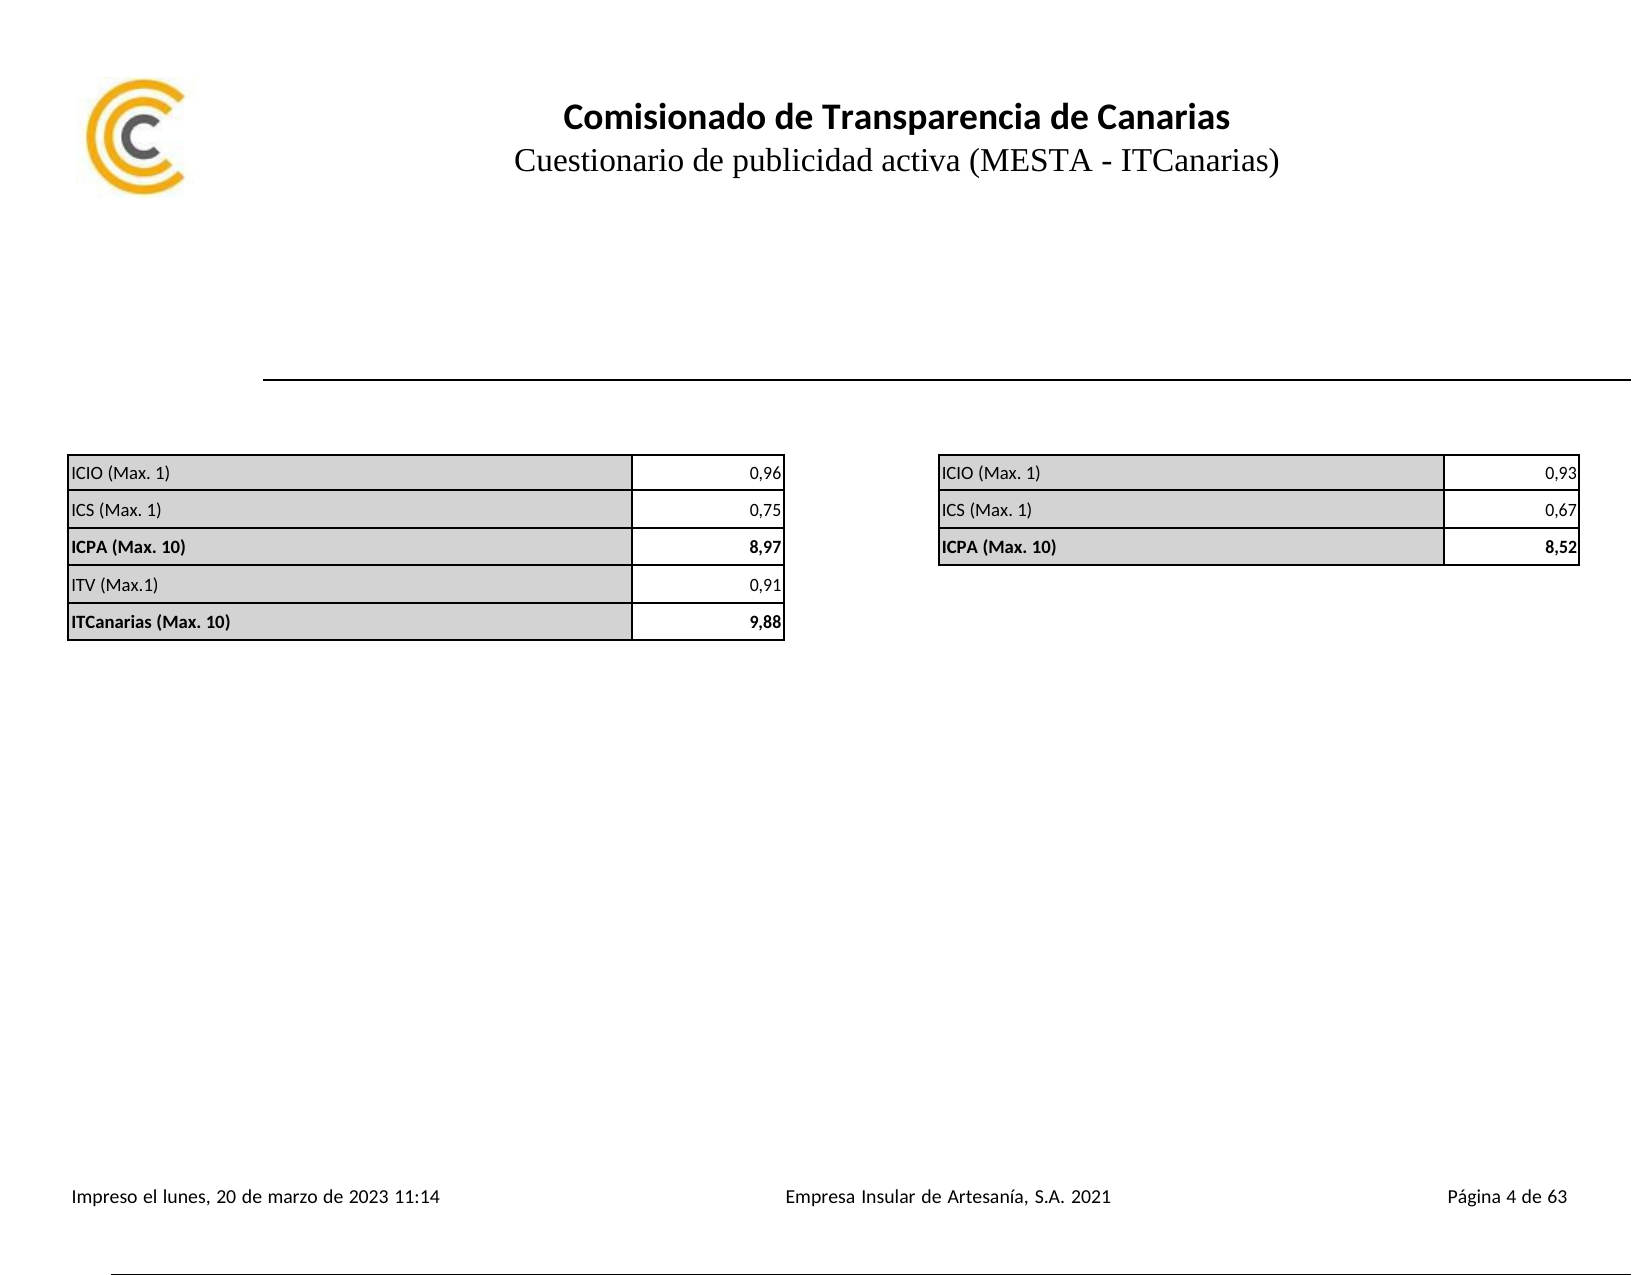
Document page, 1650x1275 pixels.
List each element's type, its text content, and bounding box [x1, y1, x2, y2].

table_cell ICS (Max. 1) [69, 491, 631, 527]
table_cell ICPA (Max. 10) [69, 529, 631, 564]
table_cell 8,97 [633, 529, 783, 564]
table_cell 0,75 [633, 491, 783, 527]
table_cell 8,52 [1445, 529, 1578, 564]
table_cell ITCanarias (Max. 10) [69, 604, 631, 639]
table_header 0,96 [633, 456, 783, 489]
table_cell 0,67 [1445, 491, 1578, 527]
table_header 0,93 [1445, 456, 1578, 489]
table_cell ITV (Max.1) [69, 566, 631, 602]
table_cell 9,88 [633, 604, 783, 639]
picture [76, 77, 197, 198]
table_cell 0,91 [633, 566, 783, 602]
table_header ICIO (Max. 1) [69, 456, 631, 489]
table_header ICIO (Max. 1) [940, 456, 1443, 489]
table_cell ICS (Max. 1) [940, 491, 1443, 527]
table_cell ICPA (Max. 10) [940, 529, 1443, 564]
